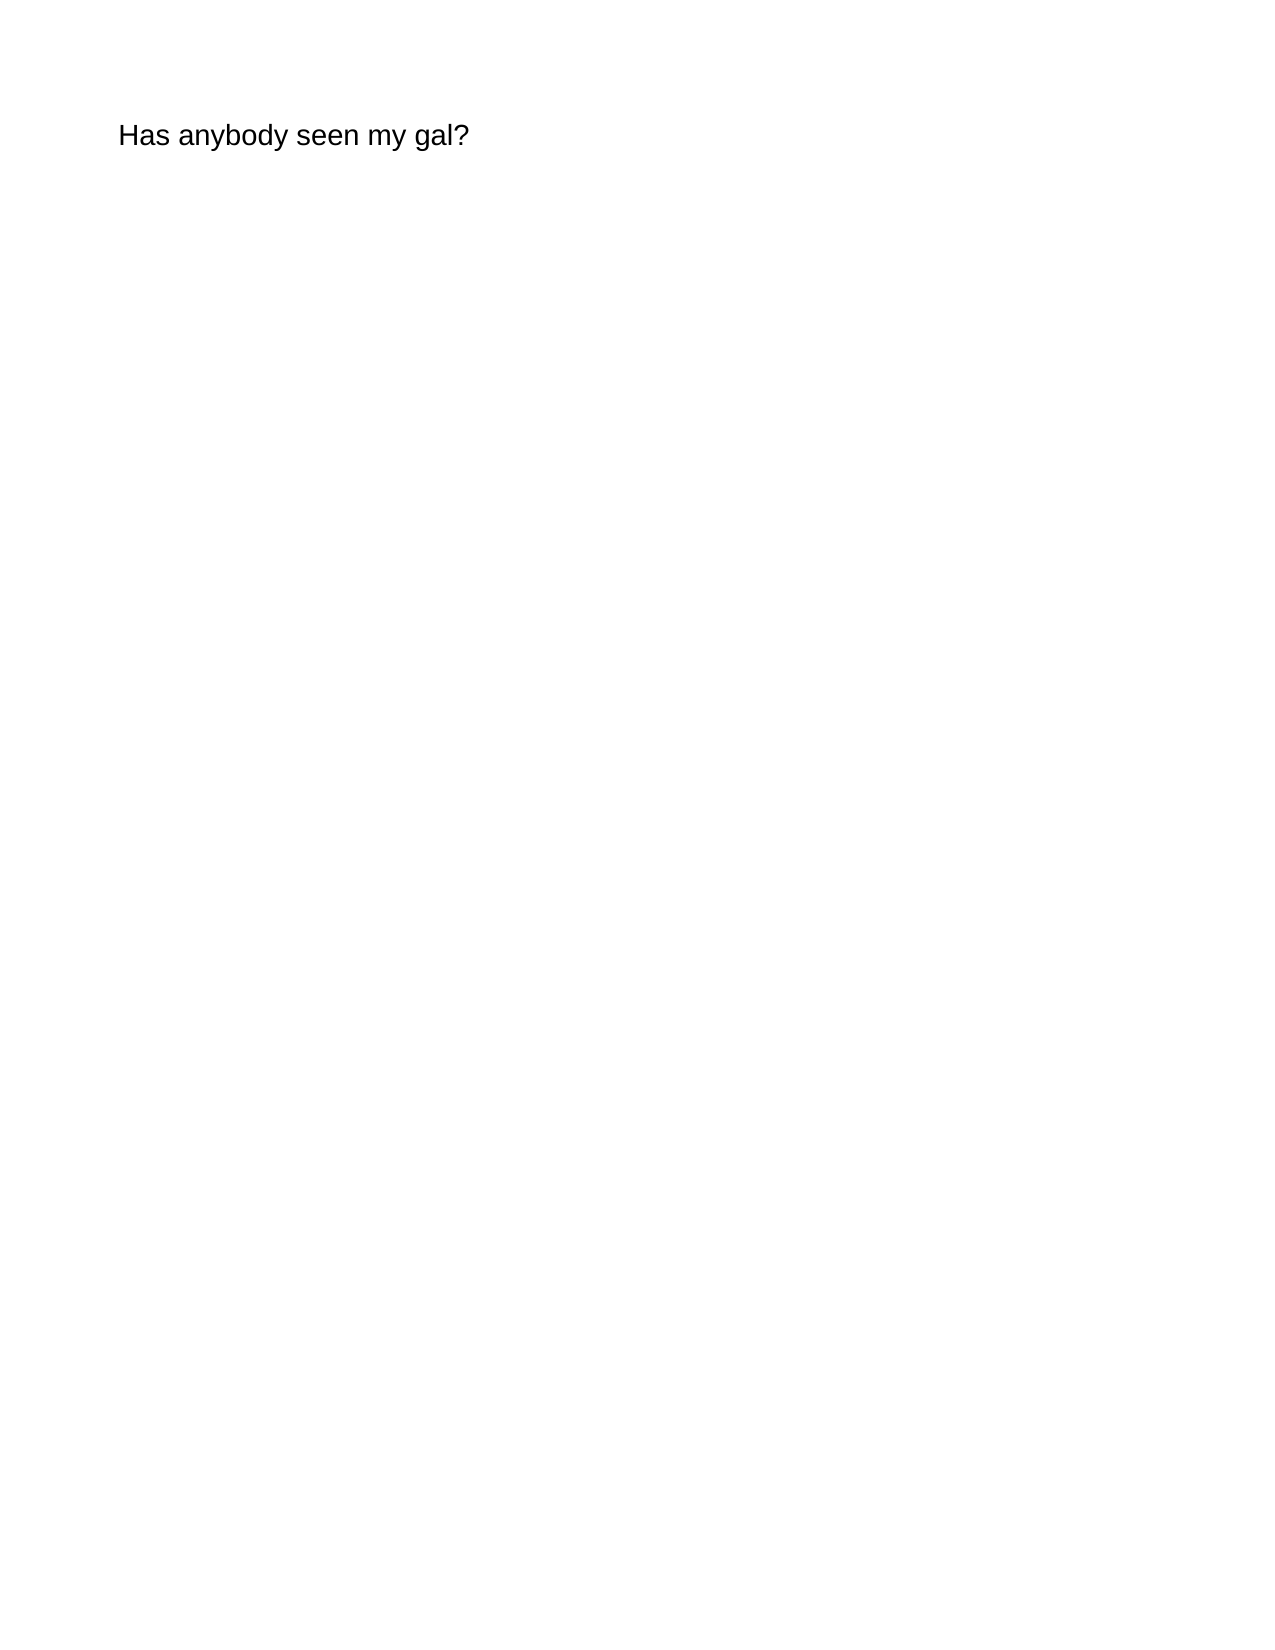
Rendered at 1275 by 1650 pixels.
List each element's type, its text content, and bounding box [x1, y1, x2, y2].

text Has anybody seen my gal? [118, 118, 1157, 152]
